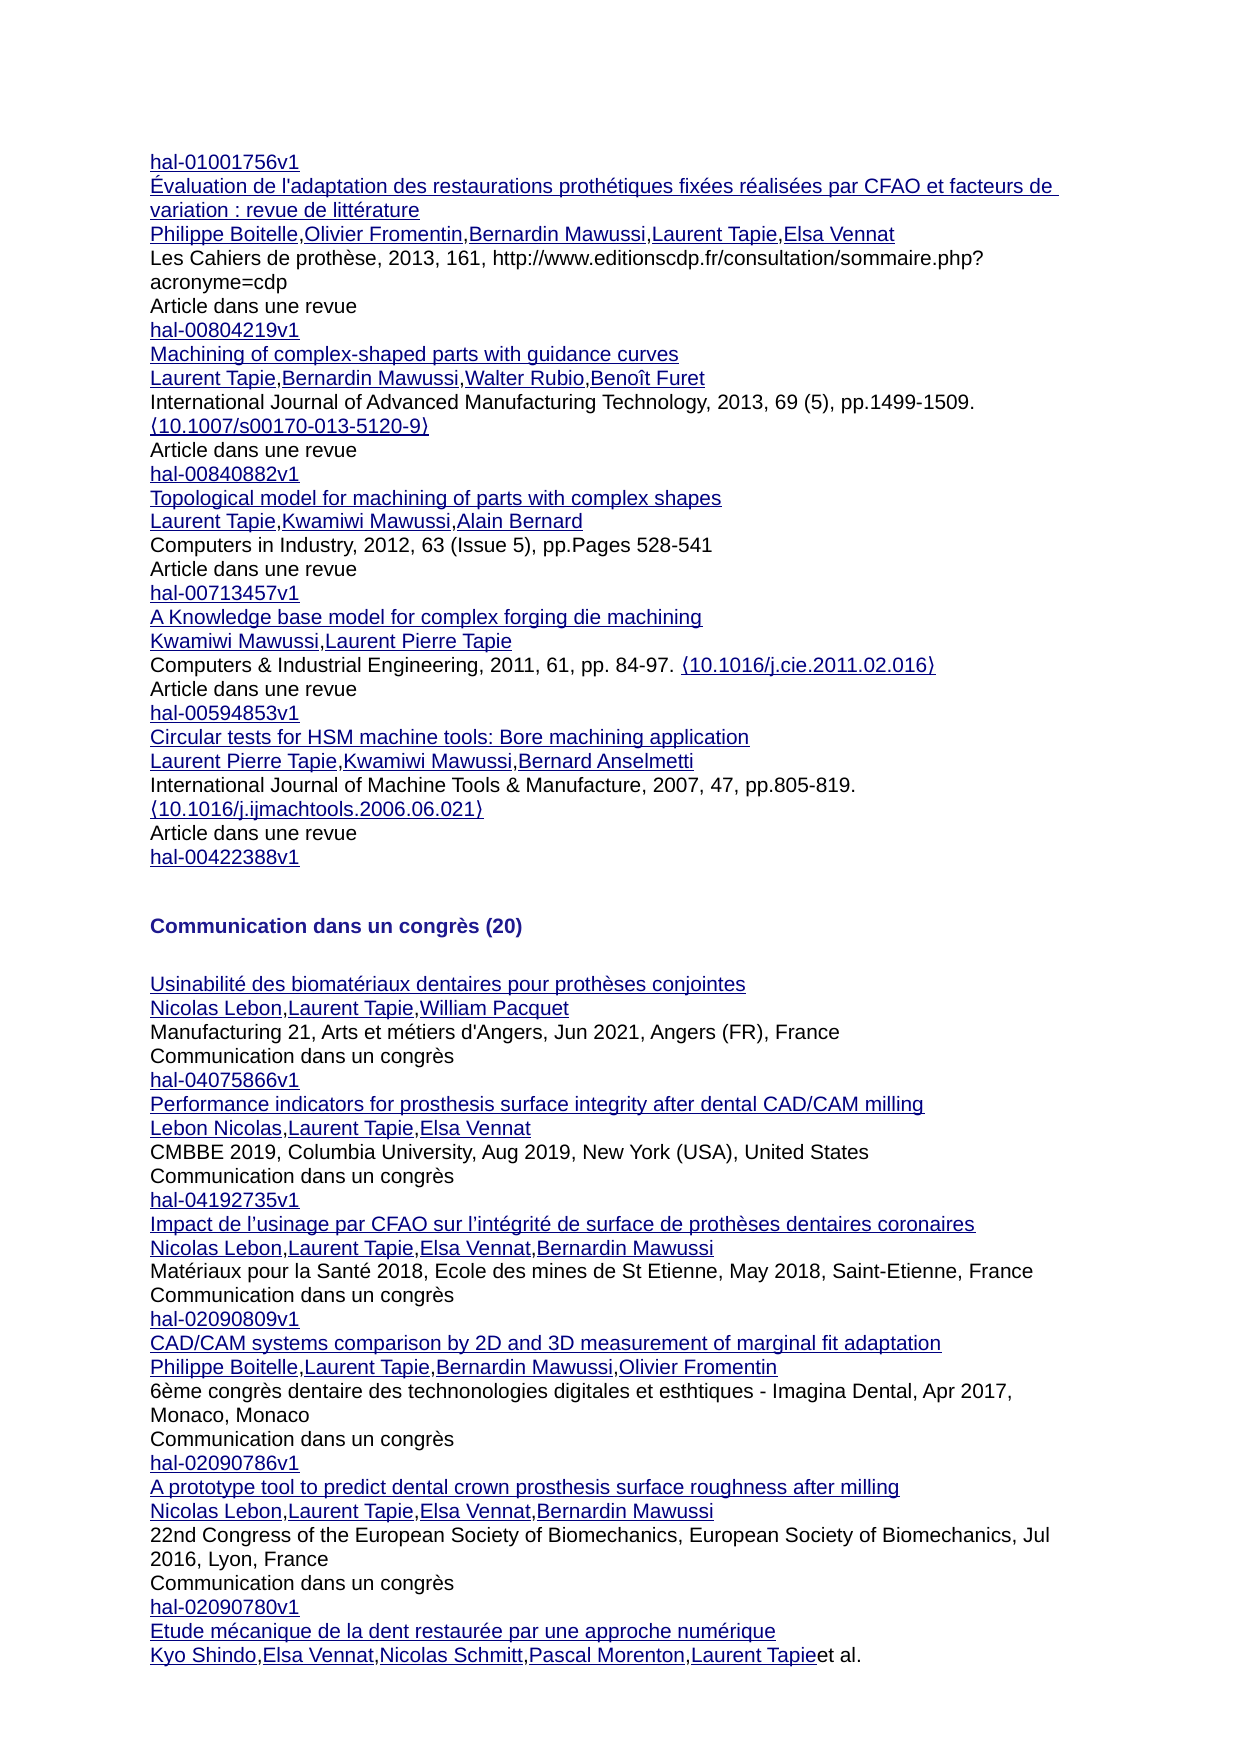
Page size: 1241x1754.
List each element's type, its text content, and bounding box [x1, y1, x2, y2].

table_cell A prototype tool to predict dental crown prosthesis surface roughness after milling Nicolas Lebon,Laurent Tapie,Elsa Vennat,Bernardin Mawussi 22nd Congress of the European Society of Biomechanics, European Society of Biomechanics, Jul 2016, Lyon, France Communication dans un congrès hal-02090780v1 [150, 1475, 1090, 1619]
table_cell Évaluation de l'adaptation des restaurations prothétiques fixées réalisées par CFAO et facteurs de variation : revue de littérature Philippe Boitelle,Olivier Fromentin,Bernardin Mawussi,Laurent Tapie,Elsa Vennat Les Cahiers de prothèse, 2013, 161, http://www.editionscdp.fr/consultation/sommaire.php?acronyme=cdp Article dans une revue hal-00804219v1 [150, 174, 1090, 342]
subtitle Communication dans un congrès (20) [150, 913, 1090, 937]
table_cell Machining of complex-shaped parts with guidance curves Laurent Tapie,Bernardin Mawussi,Walter Rubio,Benoît Furet International Journal of Advanced Manufacturing Technology, 2013, 69 (5), pp.1499-1509. ⟨10.1007/s00170-013-5120-9⟩ Article dans une revue hal-00840882v1 [150, 342, 1090, 485]
table_cell Impact de l’usinage par CFAO sur l’intégrité de surface de prothèses dentaires coronaires Nicolas Lebon,Laurent Tapie,Elsa Vennat,Bernardin Mawussi Matériaux pour la Santé 2018, Ecole des mines de St Etienne, May 2018, Saint-Etienne, France Communication dans un congrès hal-02090809v1 [150, 1211, 1090, 1331]
table_cell Circular tests for HSM machine tools: Bore machining application Laurent Pierre Tapie,Kwamiwi Mawussi,Bernard Anselmetti International Journal of Machine Tools & Manufacture, 2007, 47, pp.805-819. ⟨10.1016/j.ijmachtools.2006.06.021⟩ Article dans une revue hal-00422388v1 [150, 725, 1090, 869]
table_cell A Knowledge base model for complex forging die machining Kwamiwi Mawussi,Laurent Pierre Tapie Computers & Industrial Engineering, 2011, 61, pp. 84-97. ⟨10.1016/j.cie.2011.02.016⟩ Article dans une revue hal-00594853v1 [150, 605, 1090, 725]
table_cell Topological model for machining of parts with complex shapes Laurent Tapie,Kwamiwi Mawussi,Alain Bernard Computers in Industry, 2012, 63 (Issue 5), pp.Pages 528-541 Article dans une revue hal-00713457v1 [150, 485, 1090, 605]
table_header Usinabilité des biomatériaux dentaires pour prothèses conjointes Nicolas Lebon,Laurent Tapie,William Pacquet Manufacturing 21, Arts et métiers d'Angers, Jun 2021, Angers (FR), France Communication dans un congrès hal-04075866v1 [150, 972, 1090, 1092]
table_cell Etude mécanique de la dent restaurée par une approche numérique Kyo Shindo,Elsa Vennat,Nicolas Schmitt,Pascal Morenton,Laurent Tapieet al. [150, 1619, 1090, 1667]
table_cell CAD/CAM systems comparison by 2D and 3D measurement of marginal fit adaptation Philippe Boitelle,Laurent Tapie,Bernardin Mawussi,Olivier Fromentin 6ème congrès dentaire des technonologies digitales et esthtiques - Imagina Dental, Apr 2017, Monaco, Monaco Communication dans un congrès hal-02090786v1 [150, 1331, 1090, 1475]
table_cell hal-01001756v1 [150, 150, 1090, 174]
table_cell Performance indicators for prosthesis surface integrity after dental CAD/CAM milling Lebon Nicolas,Laurent Tapie,Elsa Vennat CMBBE 2019, Columbia University, Aug 2019, New York (USA), United States Communication dans un congrès hal-04192735v1 [150, 1092, 1090, 1211]
